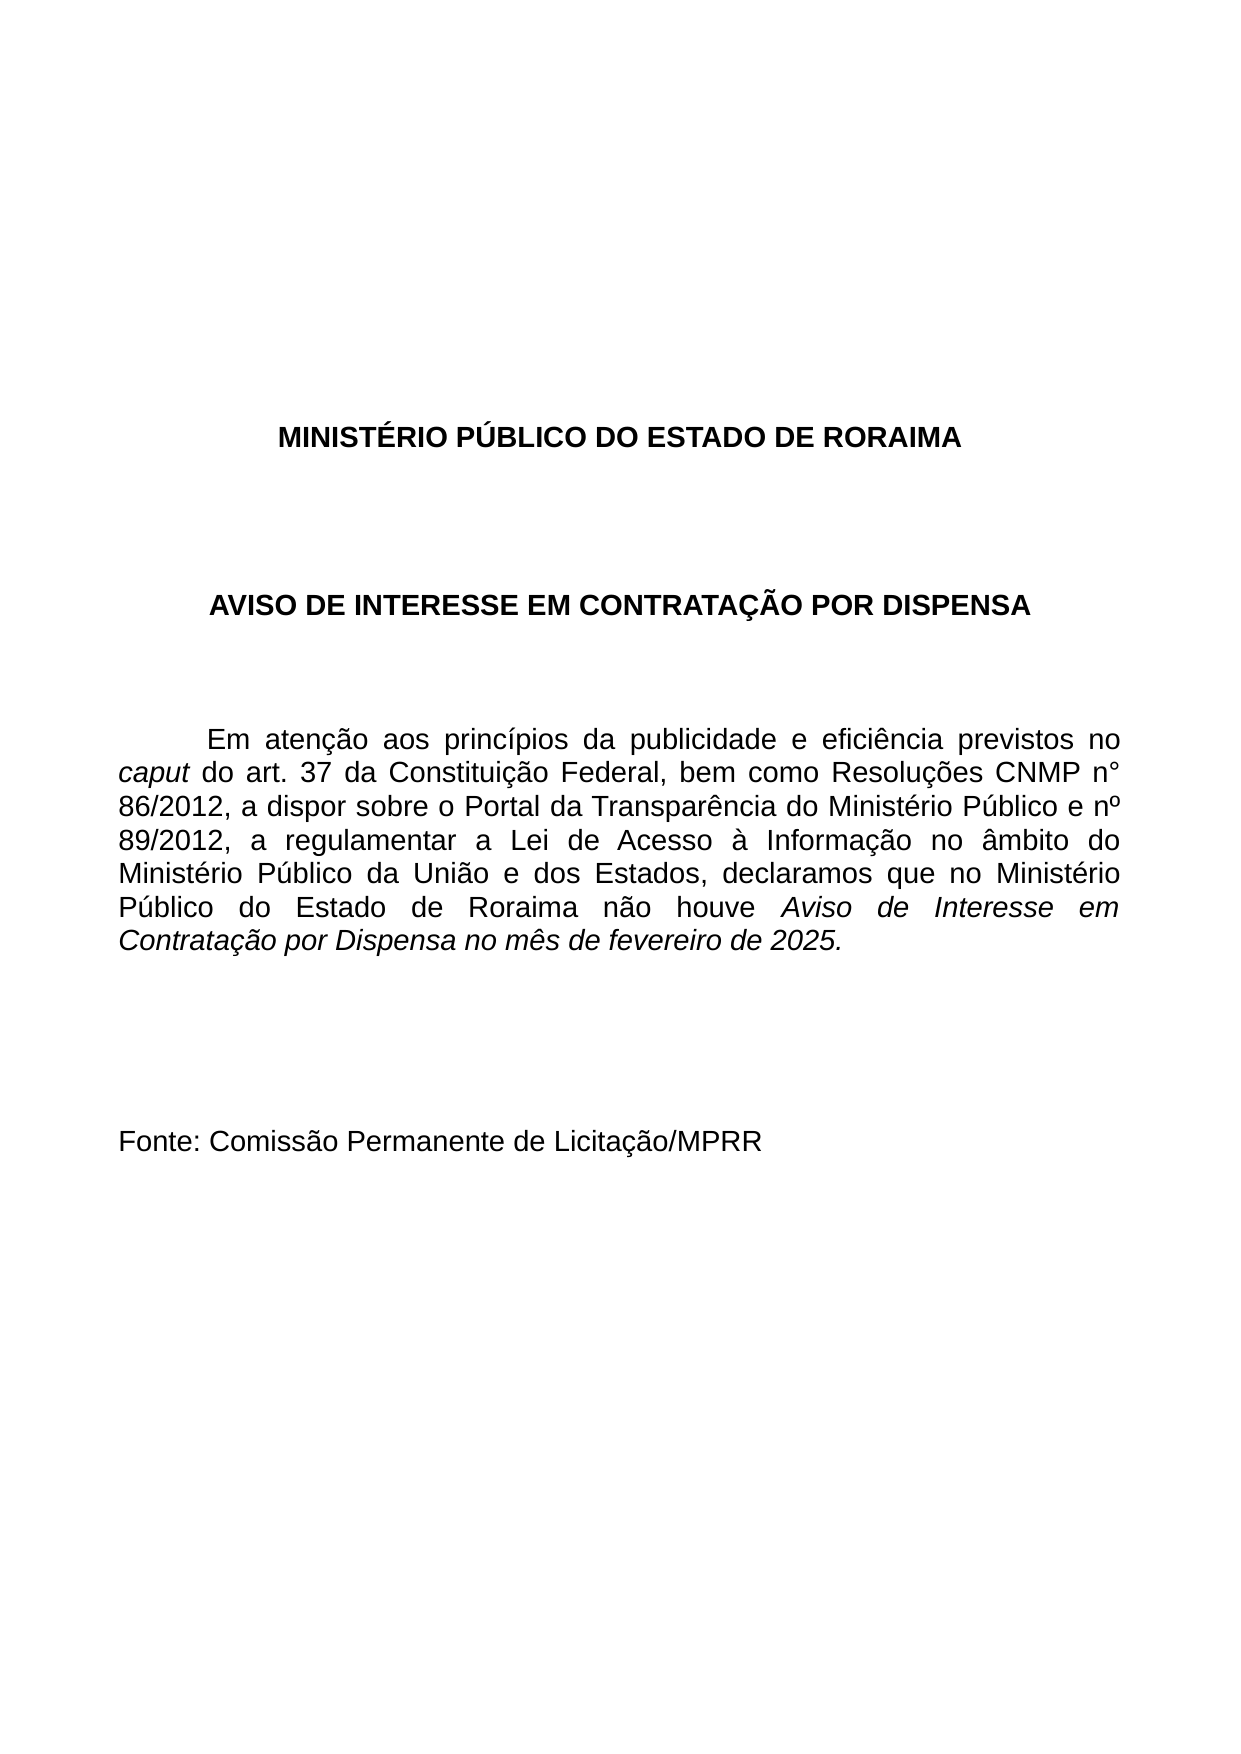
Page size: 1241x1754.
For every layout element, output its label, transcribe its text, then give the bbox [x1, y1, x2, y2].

text MINISTÉRIO PÚBLICO DO ESTADO DE RORAIMA [118, 420, 1122, 453]
text AVISO DE INTERESSE EM CONTRATAÇÃO POR DISPENSA [118, 588, 1122, 621]
text Em atenção aos princípios da publicidade e eficiência previstos no caput do art. 37 da Constituição Federal, bem como Resoluções CNMP n° 86/2012, a dispor sobre o Portal da Transparência do Ministério Público e nº 89/2012, a regulamentar a Lei de Acesso à Informação no âmbito do Ministério Público da União e dos Estados, declaramos que no Ministério Público do Estado de Roraima não houve Aviso de Interesse em Contratação por Dispensa no mês de fevereiro de 2025. [118, 722, 1122, 957]
text Fonte: Comissão Permanente de Licitação/MPRR [118, 1124, 1122, 1158]
